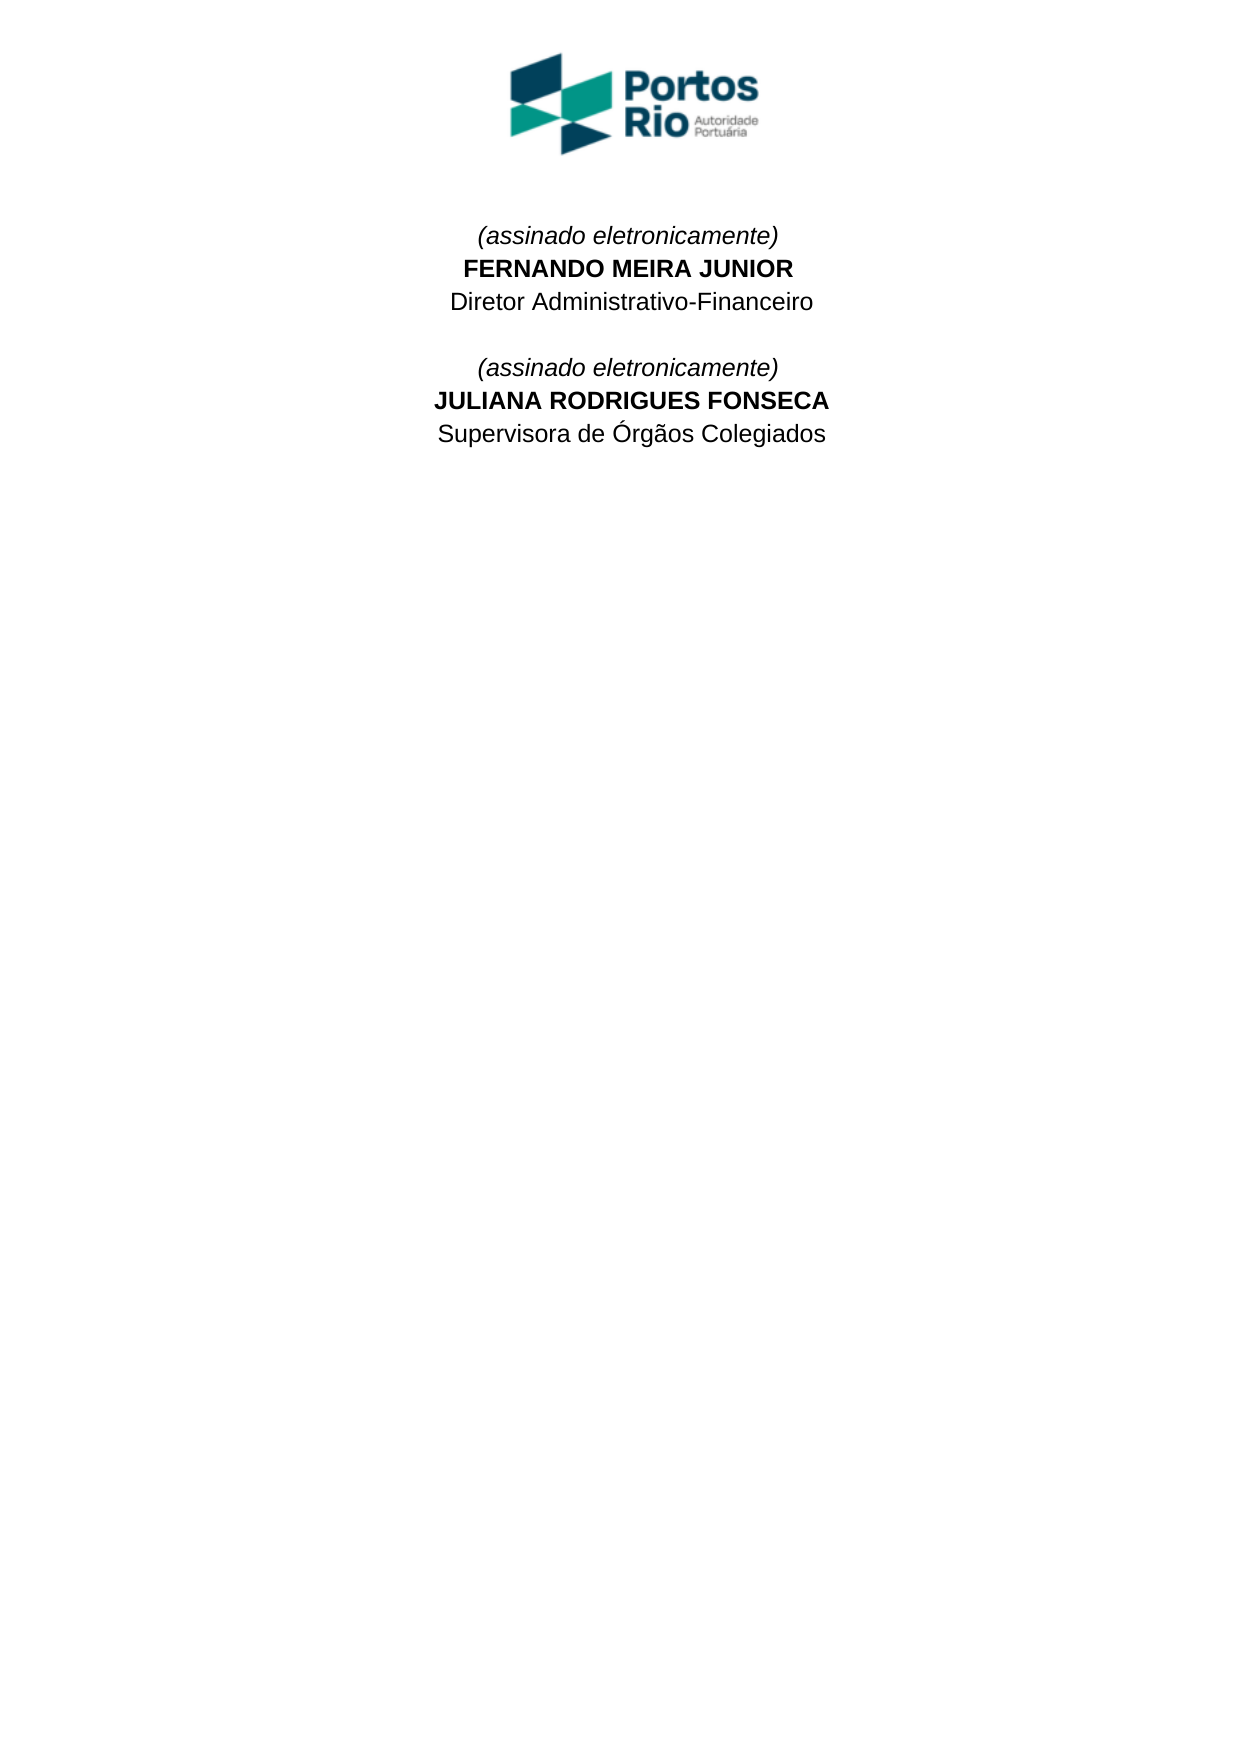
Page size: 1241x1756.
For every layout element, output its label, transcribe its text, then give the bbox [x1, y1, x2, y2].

text JULIANA RODRIGUES FONSECA [106, 386, 1157, 415]
text (assinado eletronicamente) [106, 353, 1157, 382]
text Diretor Administrativo-Financeiro [106, 287, 1157, 316]
text (assinado eletronicamente) [106, 221, 1157, 250]
text Supervisora de Órgãos Colegiados [106, 419, 1157, 448]
text FERNANDO MEIRA JUNIOR [106, 254, 1157, 283]
